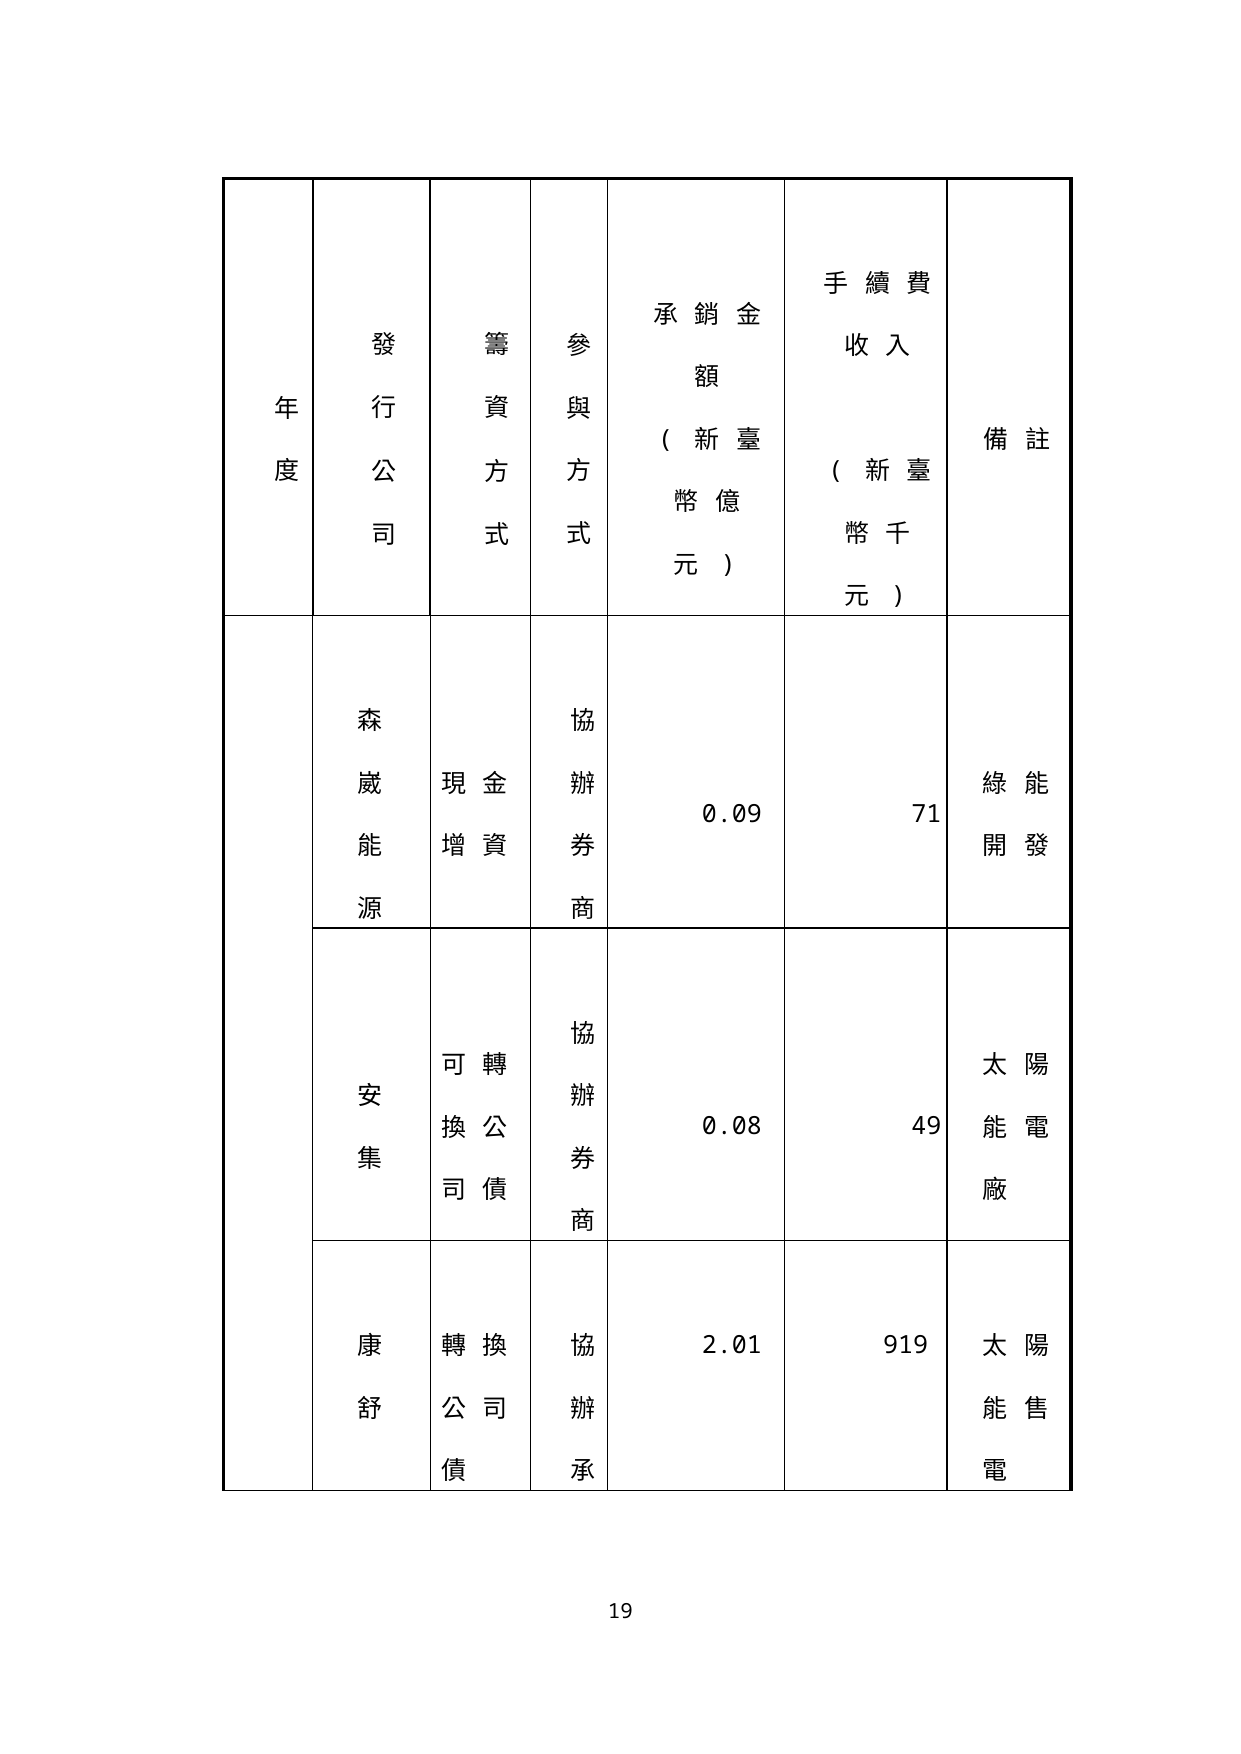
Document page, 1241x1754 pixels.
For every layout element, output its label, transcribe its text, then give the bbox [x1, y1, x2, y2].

table_cell 2.01 [608, 1241, 784, 1490]
table_cell 49 [785, 929, 946, 1240]
table_cell 協辦 券商 [531, 616, 607, 927]
table_cell 森崴能源 [313, 616, 430, 927]
table_cell [225, 616, 312, 1490]
table_header 備註 [948, 180, 1069, 614]
table_header 參與方式 [531, 180, 607, 614]
table_cell 轉換公司債 [431, 1241, 530, 1490]
table_header 發行 公司 [314, 180, 429, 614]
table_cell 太陽能電廠 [948, 929, 1069, 1240]
table_header 手續費收入 (新臺幣千元) [785, 180, 946, 614]
table_header 年度 [225, 180, 312, 614]
table_cell 919 [785, 1241, 946, 1490]
table_cell 康舒 [313, 1241, 430, 1490]
table_cell 安集 [313, 929, 430, 1240]
table_cell 協辦 承 [531, 1241, 607, 1490]
table_cell 綠能開發 [948, 616, 1069, 927]
table_cell 可轉換公司債 [431, 929, 530, 1240]
table_header 籌資 方式 [431, 180, 530, 614]
table_header 承銷金額 (新臺幣億元) [608, 180, 784, 614]
table_cell 71 [785, 616, 946, 927]
table_cell 0.08 [608, 929, 784, 1240]
table_cell 現金增資 [431, 616, 530, 927]
table_cell 0.09 [608, 616, 784, 927]
table_cell 太陽能售電 [948, 1241, 1069, 1490]
table_cell 協辦 券商 [531, 929, 607, 1240]
